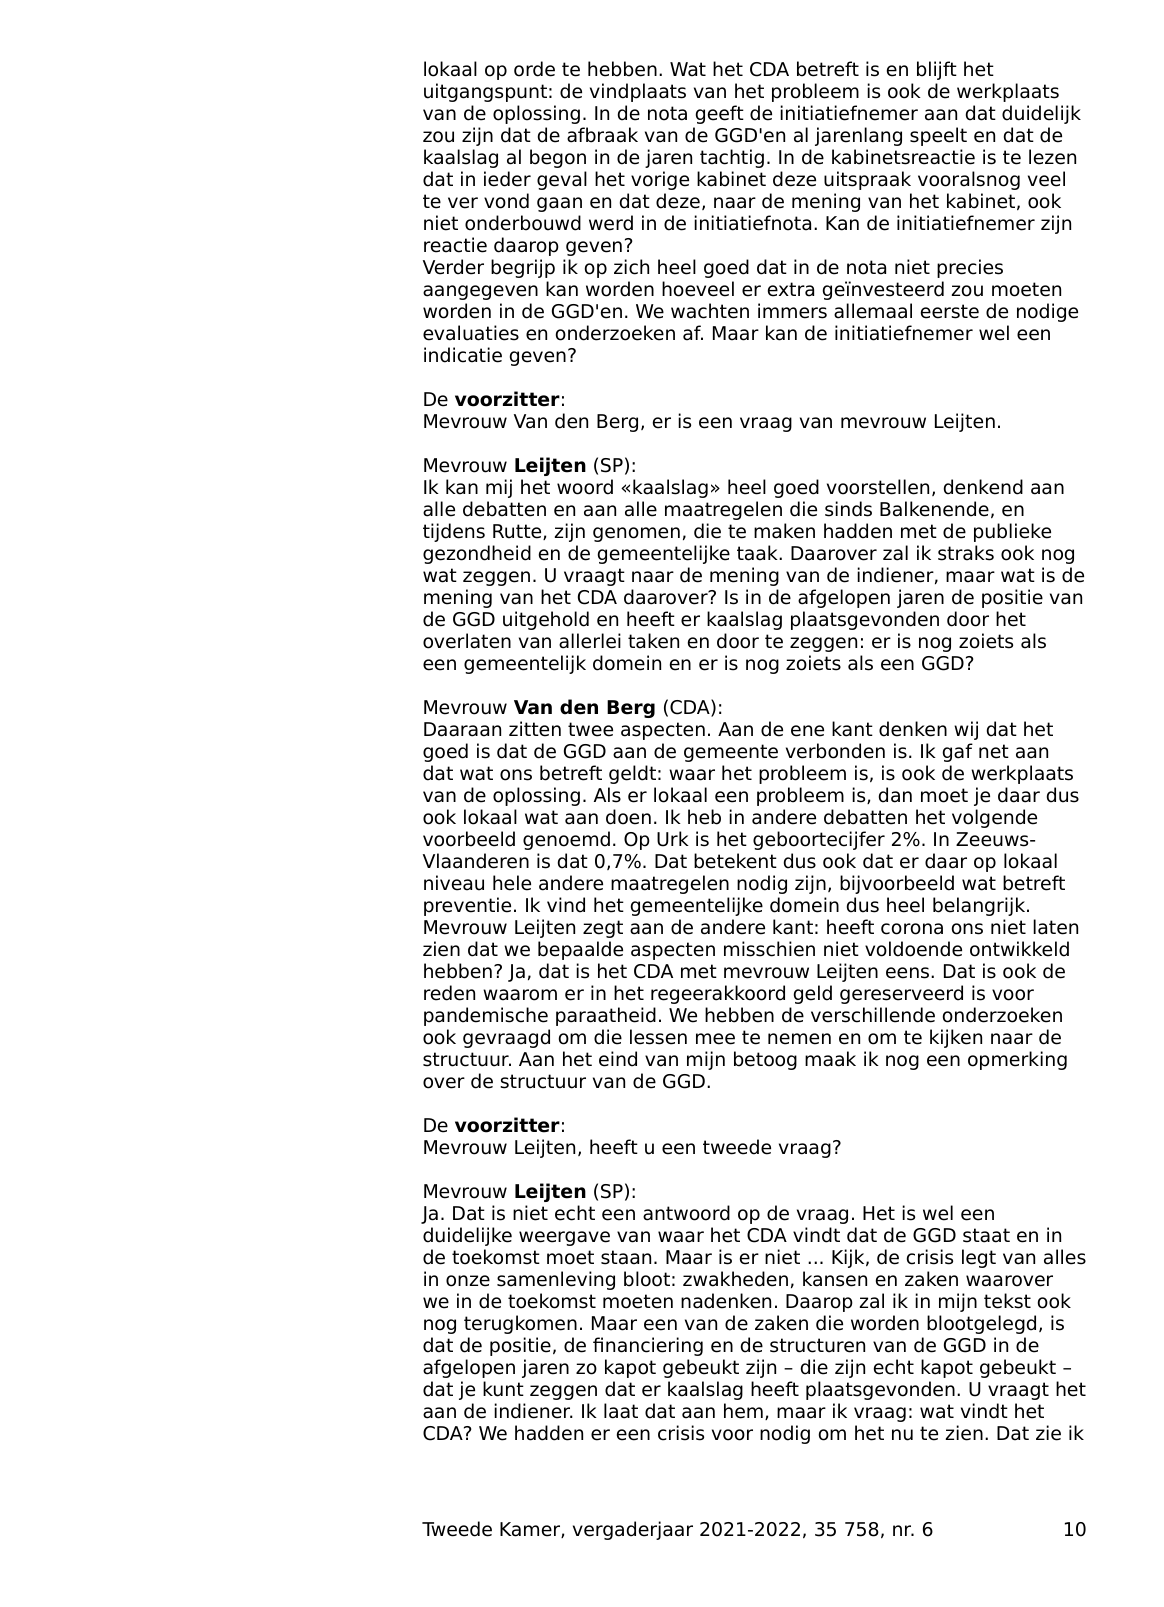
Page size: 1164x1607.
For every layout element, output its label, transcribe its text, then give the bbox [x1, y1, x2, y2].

text Mevrouw Leijten (SP): [422, 1181, 1087, 1203]
text Mevrouw Van den Berg, er is een vraag van mevrouw Leijten. [422, 411, 1087, 433]
text Daaraan zitten twee aspecten. Aan de ene kant denken wij dat het goed is dat de GGD aan de gemeente verbonden is. Ik gaf net aan dat wat ons betreft geldt: waar het probleem is, is ook de werkplaats van de oplossing. Als er lokaal een probleem is, dan moet je daar dus ook lokaal wat aan doen. Ik heb in andere debatten het volgende voorbeeld genoemd. Op Urk is het geboortecijfer 2%. In Zeeuws-Vlaanderen is dat 0,7%. Dat betekent dus ook dat er daar op lokaal niveau hele andere maatregelen nodig zijn, bijvoorbeeld wat betreft preventie. Ik vind het gemeentelijke domein dus heel belangrijk. [422, 719, 1087, 917]
text Mevrouw Van den Berg (CDA): [422, 697, 1087, 719]
text De voorzitter: [422, 1115, 1087, 1137]
text De voorzitter: [422, 389, 1087, 411]
text Mevrouw Leijten zegt aan de andere kant: heeft corona ons niet laten zien dat we bepaalde aspecten misschien niet voldoende ontwikkeld hebben? Ja, dat is het CDA met mevrouw Leijten eens. Dat is ook de reden waarom er in het regeerakkoord geld gereserveerd is voor pandemische paraatheid. We hebben de verschillende onderzoeken ook gevraagd om die lessen mee te nemen en om te kijken naar de structuur. Aan het eind van mijn betoog maak ik nog een opmerking over de structuur van de GGD. [422, 917, 1087, 1093]
text Ja. Dat is niet echt een antwoord op de vraag. Het is wel een duidelijke weergave van waar het CDA vindt dat de GGD staat en in de toekomst moet staan. Maar is er niet ... Kijk, de crisis legt van alles in onze samenleving bloot: zwakheden, kansen en zaken waarover we in de toekomst moeten nadenken. Daarop zal ik in mijn tekst ook nog terugkomen. Maar een van de zaken die worden blootgelegd, is dat de positie, de financiering en de structuren van de GGD in de afgelopen jaren zo kapot gebeukt zijn – die zijn echt kapot gebeukt – dat je kunt zeggen dat er kaalslag heeft plaatsgevonden. U vraagt het aan de indiener. Ik laat dat aan hem, maar ik vraag: wat vindt het CDA? We hadden er een crisis voor nodig om het nu te zien. Dat zie ik [422, 1203, 1087, 1445]
text Ik kan mij het woord «kaalslag» heel goed voorstellen, denkend aan alle debatten en aan alle maatregelen die sinds Balkenende, en tijdens Rutte, zijn genomen, die te maken hadden met de publieke gezondheid en de gemeentelijke taak. Daarover zal ik straks ook nog wat zeggen. U vraagt naar de mening van de indiener, maar wat is de mening van het CDA daarover? Is in de afgelopen jaren de positie van de GGD uitgehold en heeft er kaalslag plaatsgevonden door het overlaten van allerlei taken en door te zeggen: er is nog zoiets als een gemeentelijk domein en er is nog zoiets als een GGD? [422, 477, 1087, 675]
text Verder begrijp ik op zich heel goed dat in de nota niet precies aangegeven kan worden hoeveel er extra geïnvesteerd zou moeten worden in de GGD'en. We wachten immers allemaal eerste de nodige evaluaties en onderzoeken af. Maar kan de initiatiefnemer wel een indicatie geven? [422, 257, 1087, 367]
text Mevrouw Leijten, heeft u een tweede vraag? [422, 1137, 1087, 1159]
text lokaal op orde te hebben. Wat het CDA betreft is en blijft het uitgangspunt: de vindplaats van het probleem is ook de werkplaats van de oplossing. In de nota geeft de initiatiefnemer aan dat duidelijk zou zijn dat de afbraak van de GGD'en al jarenlang speelt en dat de kaalslag al begon in de jaren tachtig. In de kabinetsreactie is te lezen dat in ieder geval het vorige kabinet deze uitspraak vooralsnog veel te ver vond gaan en dat deze, naar de mening van het kabinet, ook niet onderbouwd werd in de initiatiefnota. Kan de initiatiefnemer zijn reactie daarop geven? [422, 59, 1087, 257]
text Mevrouw Leijten (SP): [422, 455, 1087, 477]
